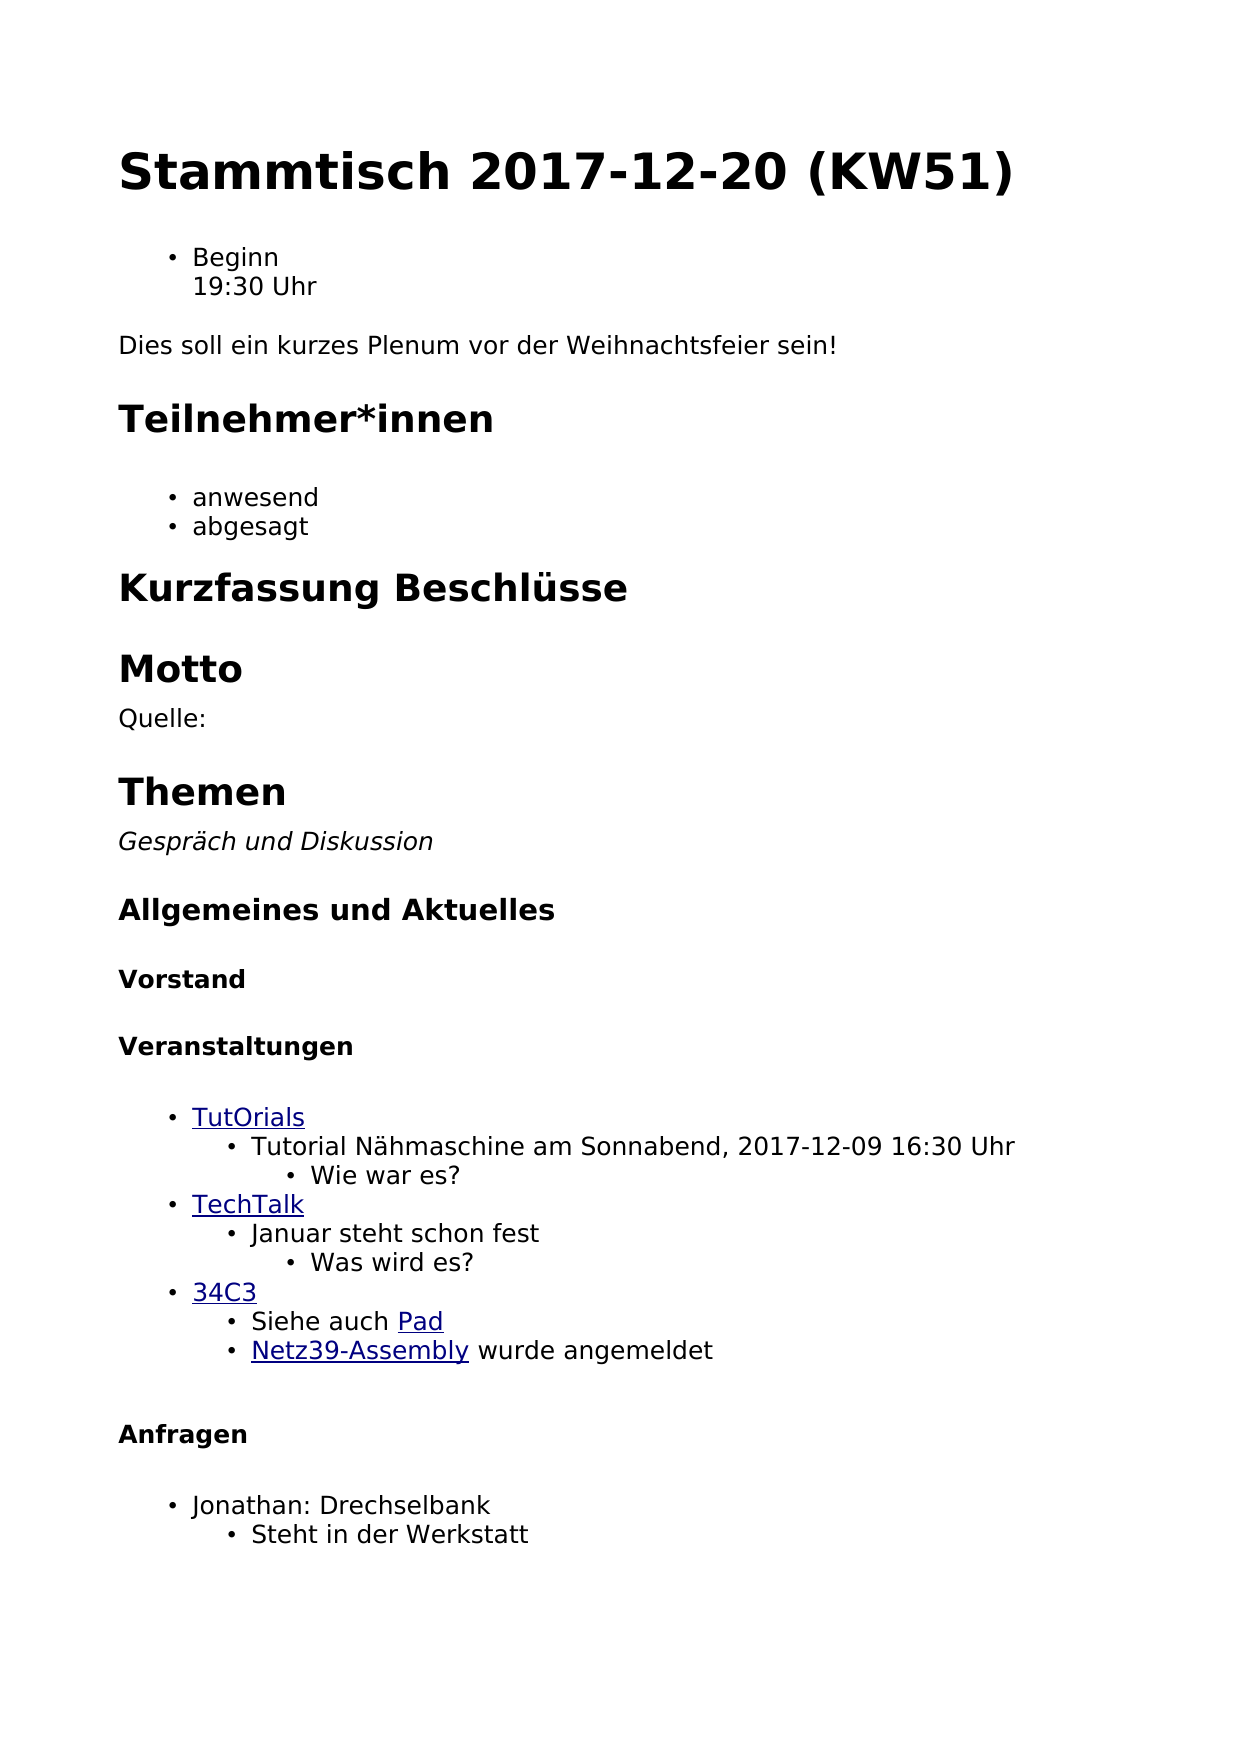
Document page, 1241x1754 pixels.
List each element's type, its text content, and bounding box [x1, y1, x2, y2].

subtitle Anfragen [118, 1420, 1122, 1449]
list Beginn [177, 243, 1122, 272]
list Wie war es? [295, 1161, 1122, 1190]
text Gespräch und Diskussion [118, 827, 1122, 856]
list 19:30 Uhr [177, 272, 1122, 302]
text Quelle: [118, 704, 1122, 733]
subtitle Teilnehmer*innen [118, 398, 1122, 441]
list TutOrials [177, 1103, 1122, 1132]
list Jonathan: Drechselbank [177, 1491, 1122, 1520]
list anwesend [177, 483, 1122, 513]
list Siehe auch Pad [236, 1307, 1122, 1336]
subtitle Veranstaltungen [118, 1032, 1122, 1061]
text Dies soll ein kurzes Plenum vor der Weihnachtsfeier sein! [118, 331, 1122, 360]
list Tutorial Nähmaschine am Sonnabend, 2017-12-09 16:30 Uhr [236, 1132, 1122, 1161]
list Netz39-Assembly wurde angemeldet [236, 1336, 1122, 1365]
list Januar steht schon fest [236, 1219, 1122, 1249]
subtitle Allgemeines und Aktuelles [118, 893, 1122, 927]
subtitle Motto [118, 648, 1122, 692]
list TechTalk [177, 1190, 1122, 1219]
list abgesagt [177, 513, 1122, 542]
subtitle Themen [118, 771, 1122, 814]
subtitle Stammtisch 2017-12-20 (KW51) [118, 143, 1122, 201]
subtitle Kurzfassung Beschlüsse [118, 567, 1122, 610]
list 34C3 [177, 1278, 1122, 1307]
list Steht in der Werkstatt [236, 1520, 1122, 1549]
list Was wird es? [295, 1249, 1122, 1278]
subtitle Vorstand [118, 965, 1122, 994]
